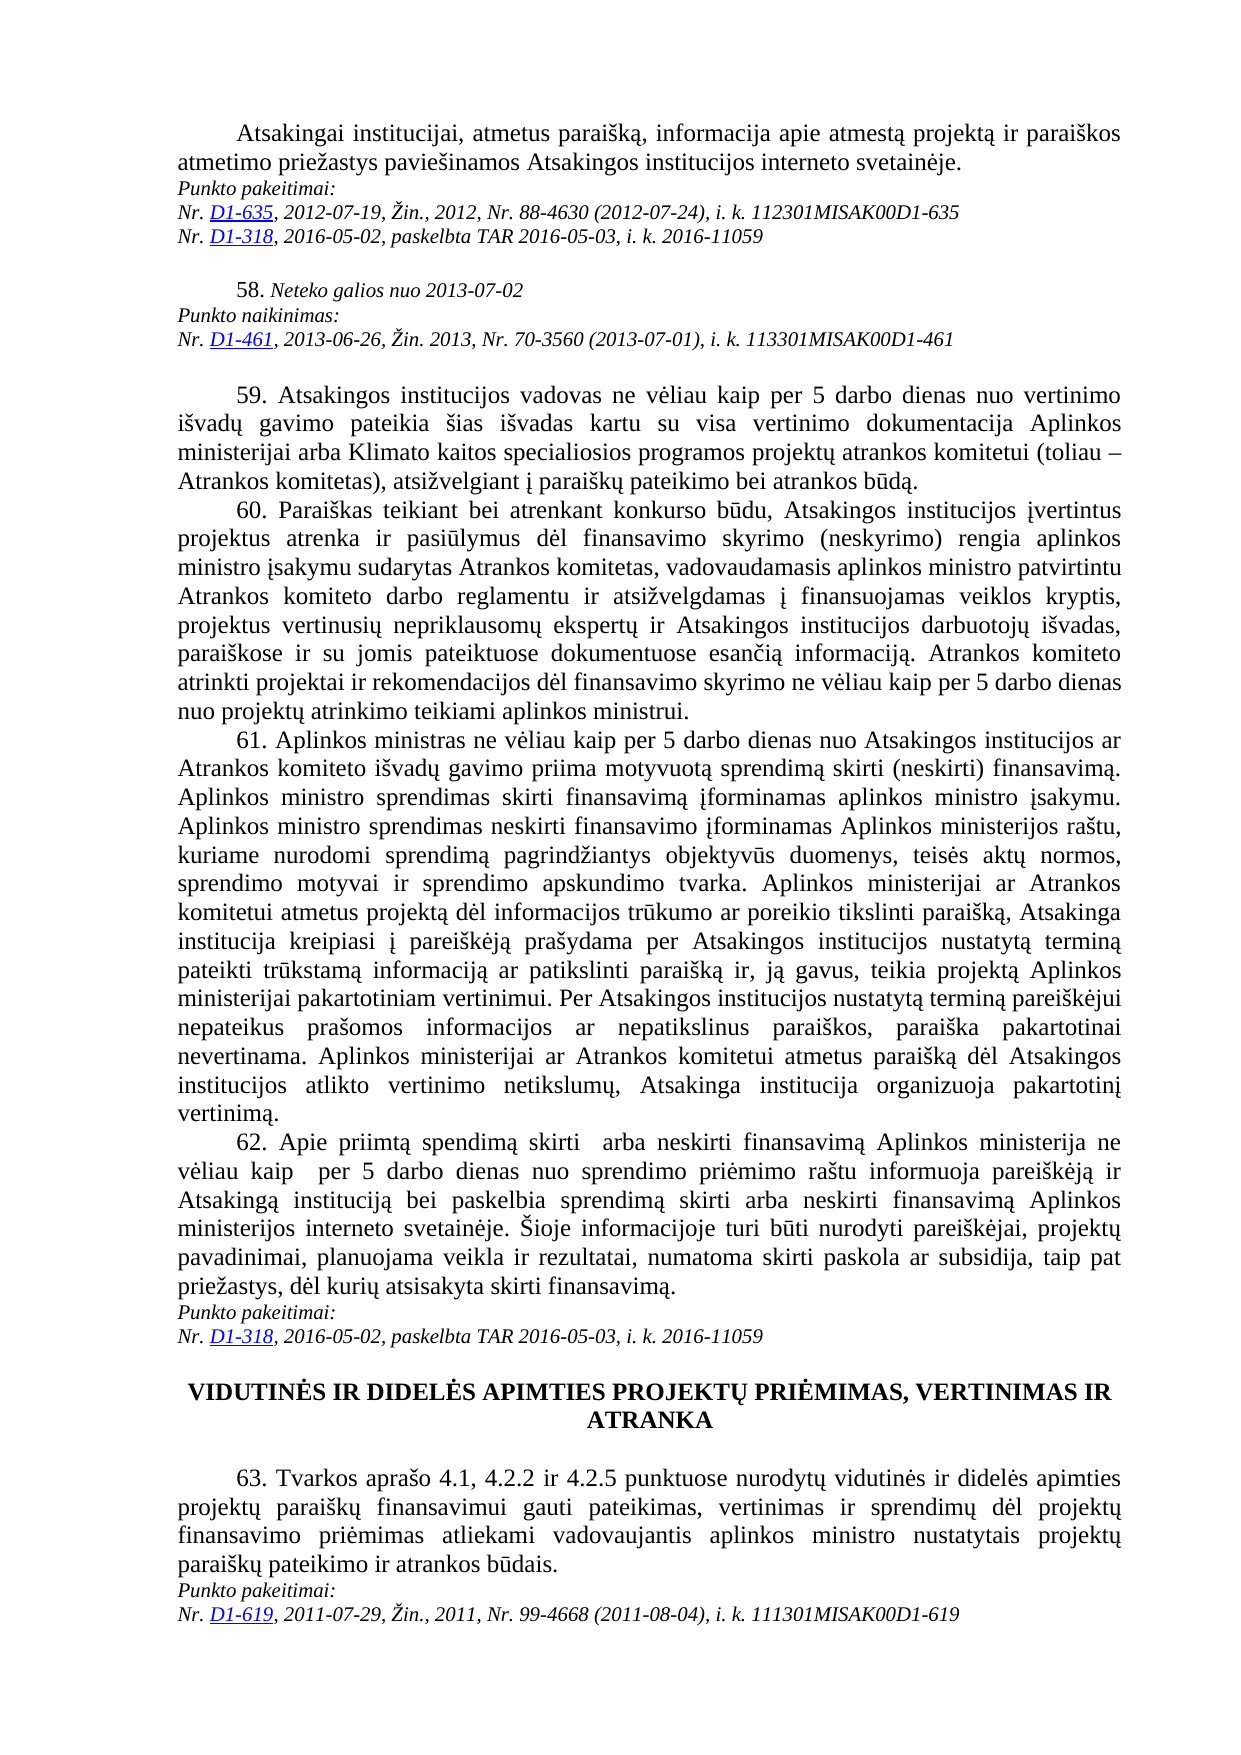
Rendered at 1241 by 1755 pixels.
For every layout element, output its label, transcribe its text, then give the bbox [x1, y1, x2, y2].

text Nr. D1-318, 2016-05-02, paskelbta TAR 2016-05-03, i. k. 2016-11059 [177, 1324, 1122, 1348]
text 58. Neteko galios nuo 2013-07-02 [177, 277, 1122, 303]
text VIDUTINĖS IR DIDELĖS APIMTIES PROJEKTŲ PRIĖMIMAS, VERTINIMAS IR ATRANKA [177, 1377, 1122, 1434]
text Nr. D1-619, 2011-07-29, Žin., 2011, Nr. 99-4668 (2011-08-04), i. k. 111301MISAK00D1-619 [177, 1602, 1122, 1626]
text 59. Atsakingos institucijos vadovas ne vėliau kaip per 5 darbo dienas nuo vertinimo išvadų gavimo pateikia šias išvadas kartu su visa vertinimo dokumentacija Aplinkos ministerijai arba Klimato kaitos specialiosios programos projektų atrankos komitetui (toliau – Atrankos komitetas), atsižvelgiant į paraiškų pateikimo bei atrankos būdą. [177, 380, 1122, 495]
text Nr. D1-461, 2013-06-26, Žin. 2013, Nr. 70-3560 (2013-07-01), i. k. 113301MISAK00D1-461 [177, 327, 1122, 351]
text Punkto naikinimas: [177, 303, 1122, 327]
text 63. Tvarkos aprašo 4.1, 4.2.2 ir 4.2.5 punktuose nurodytų vidutinės ir didelės apimties projektų paraiškų finansavimui gauti pateikimas, vertinimas ir sprendimų dėl projektų finansavimo priėmimas atliekami vadovaujantis aplinkos ministro nustatytais projektų paraiškų pateikimo ir atrankos būdais. [177, 1463, 1122, 1578]
text Punkto pakeitimai: [177, 1578, 1122, 1602]
text 60. Paraiškas teikiant bei atrenkant konkurso būdu, Atsakingos institucijos įvertintus projektus atrenka ir pasiūlymus dėl finansavimo skyrimo (neskyrimo) rengia aplinkos ministro įsakymu sudarytas Atrankos komitetas, vadovaudamasis aplinkos ministro patvirtintu Atrankos komiteto darbo reglamentu ir atsižvelgdamas į finansuojamas veiklos kryptis, projektus vertinusių nepriklausomų ekspertų ir Atsakingos institucijos darbuotojų išvadas, paraiškose ir su jomis pateiktuose dokumentuose esančią informaciją. Atrankos komiteto atrinkti projektai ir rekomendacijos dėl finansavimo skyrimo ne vėliau kaip per 5 darbo dienas nuo projektų atrinkimo teikiami aplinkos ministrui. [177, 495, 1122, 725]
text Atsakingai institucijai, atmetus paraišką, informacija apie atmestą projektą ir paraiškos atmetimo priežastys paviešinamos Atsakingos institucijos interneto svetainėje. [177, 118, 1122, 176]
text Punkto pakeitimai: [177, 1300, 1122, 1324]
text Nr. D1-635, 2012-07-19, Žin., 2012, Nr. 88-4630 (2012-07-24), i. k. 112301MISAK00D1-635 [177, 200, 1122, 224]
text Nr. D1-318, 2016-05-02, paskelbta TAR 2016-05-03, i. k. 2016-11059 [177, 224, 1122, 248]
text 62. Apie priimtą spendimą skirti arba neskirti finansavimą Aplinkos ministerija ne vėliau kaip per 5 darbo dienas nuo sprendimo priėmimo raštu informuoja pareiškėją ir Atsakingą instituciją bei paskelbia sprendimą skirti arba neskirti finansavimą Aplinkos ministerijos interneto svetainėje. Šioje informacijoje turi būti nurodyti pareiškėjai, projektų pavadinimai, planuojama veikla ir rezultatai, numatoma skirti paskola ar subsidija, taip pat priežastys, dėl kurių atsisakyta skirti finansavimą. [177, 1127, 1122, 1300]
text Punkto pakeitimai: [177, 176, 1122, 200]
text 61. Aplinkos ministras ne vėliau kaip per 5 darbo dienas nuo Atsakingos institucijos ar Atrankos komiteto išvadų gavimo priima motyvuotą sprendimą skirti (neskirti) finansavimą. Aplinkos ministro sprendimas skirti finansavimą įforminamas aplinkos ministro įsakymu. Aplinkos ministro sprendimas neskirti finansavimo įforminamas Aplinkos ministerijos raštu, kuriame nurodomi sprendimą pagrindžiantys objektyvūs duomenys, teisės aktų normos, sprendimo motyvai ir sprendimo apskundimo tvarka. Aplinkos ministerijai ar Atrankos komitetui atmetus projektą dėl informacijos trūkumo ar poreikio tikslinti paraišką, Atsakinga institucija kreipiasi į pareiškėją prašydama per Atsakingos institucijos nustatytą terminą pateikti trūkstamą informaciją ar patikslinti paraišką ir, ją gavus, teikia projektą Aplinkos ministerijai pakartotiniam vertinimui. Per Atsakingos institucijos nustatytą terminą pareiškėjui nepateikus prašomos informacijos ar nepatikslinus paraiškos, paraiška pakartotinai nevertinama. Aplinkos ministerijai ar Atrankos komitetui atmetus paraišką dėl Atsakingos institucijos atlikto vertinimo netikslumų, Atsakinga institucija organizuoja pakartotinį vertinimą. [177, 725, 1122, 1127]
